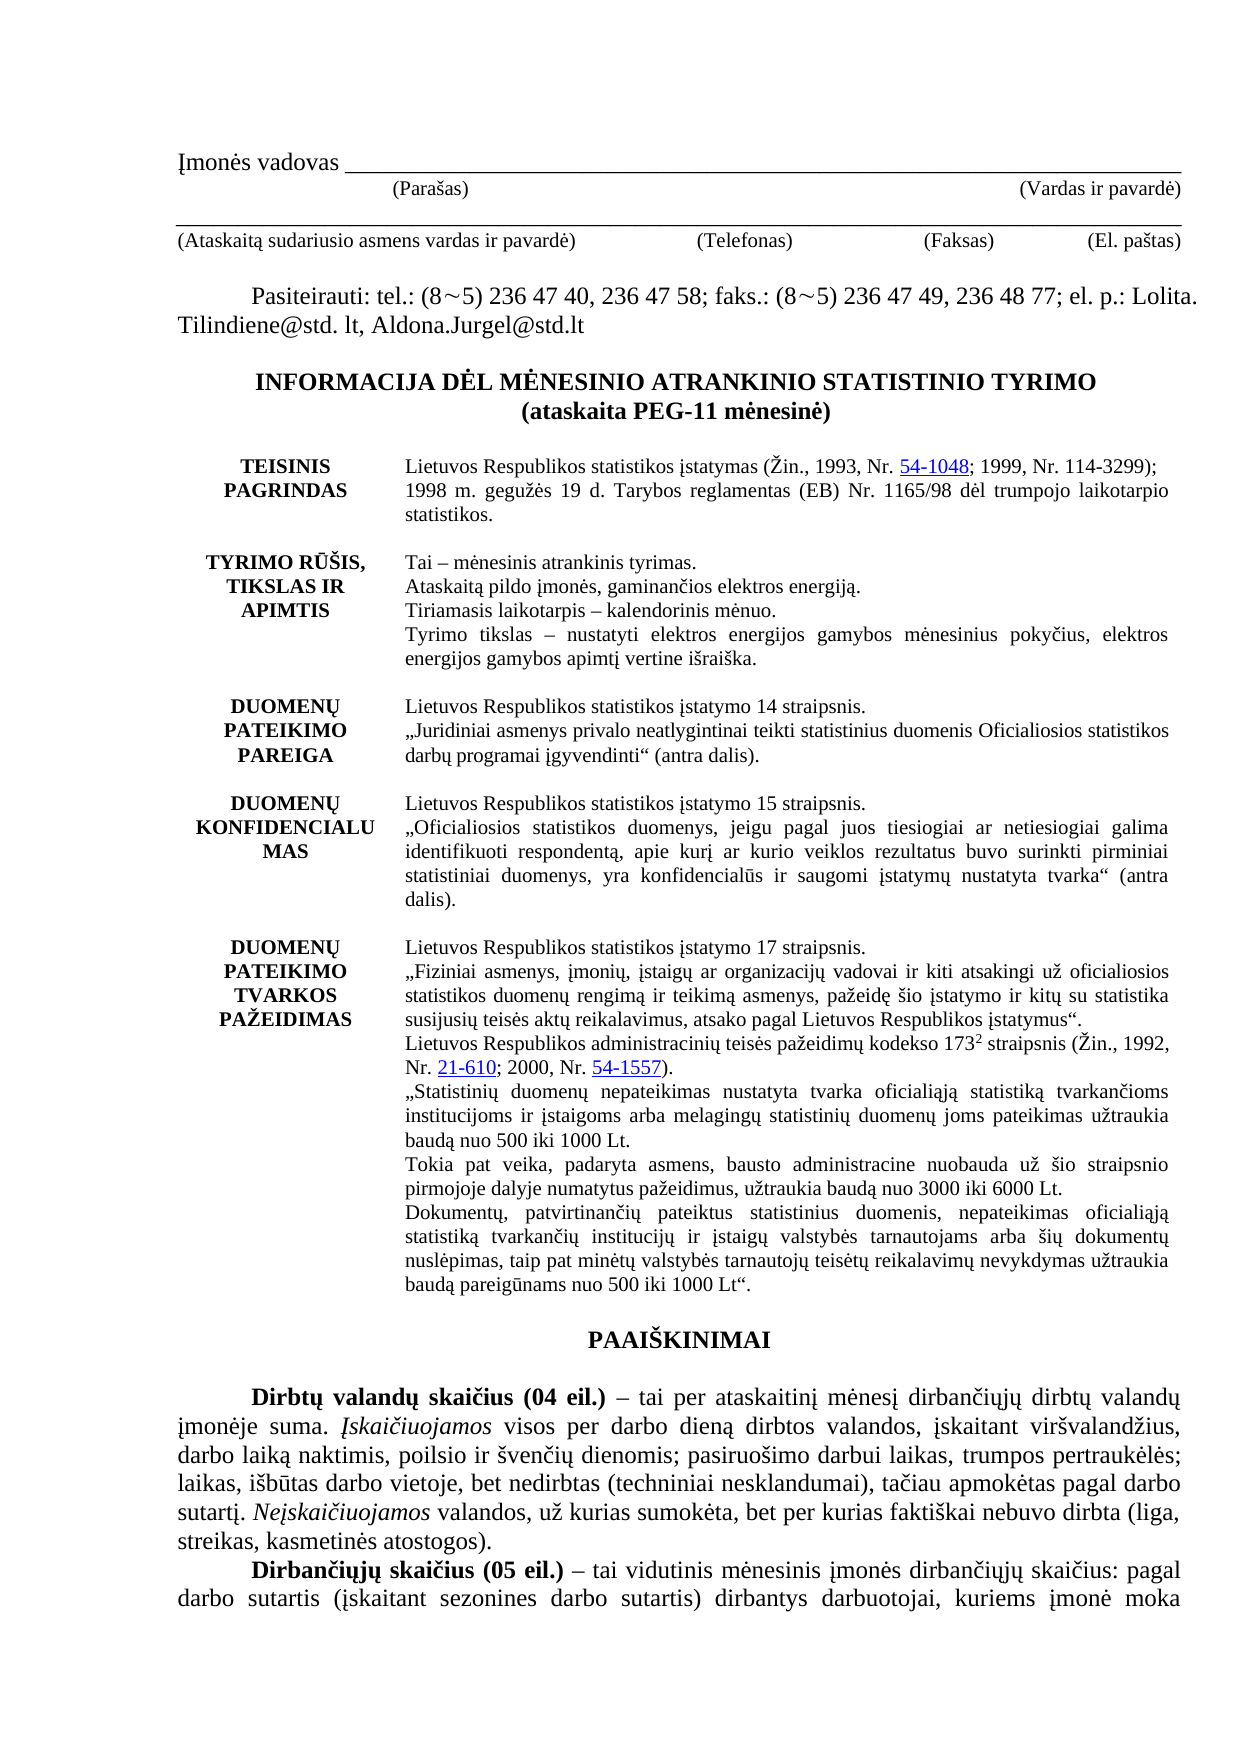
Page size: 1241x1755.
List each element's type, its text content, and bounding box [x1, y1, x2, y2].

text (ataskaita PEG-11 mėnesinė) [177, 396, 1181, 425]
text (Ataskaitą sudariusio asmens vardas ir pavardė) (Telefonas) (Faksas) (El. paštas) [177, 228, 1181, 252]
text Pasiteirauti: tel.: (85) 236 47 40, 236 47 58; faks.: (85) 236 47 49, 236 48 77; el. p.: Lolita. Tilindiene@std. lt, Aldona.Jurgel@std.lt [177, 281, 1240, 339]
text PAAIŠKINIMAI [177, 1325, 1181, 1353]
table_cell Lietuvos Respublikos statistikos įstatymo 15 straipsnis. „Oficialiosios statistikos duomenys, jeigu pagal juos tiesiogiai ar netiesiogiai galima identifikuoti respondentą, apie kurį ar kurio veiklos rezultatus buvo surinkti pirminiai statistiniai duomenys, yra konfidencialūs ir saugomi įstatymų nustatyta tvarka“ (antra dalis). [394, 791, 1181, 935]
table_cell DUOMENŲ KONFIDENCIALUMAS [177, 791, 393, 935]
table_cell Lietuvos Respublikos statistikos įstatymo 17 straipsnis. „Fiziniai asmenys, įmonių, įstaigų ar organizacijų vadovai ir kiti atsakingi už oficialiosios statistikos duomenų rengimą ir teikimą asmenys, pažeidę šio įstatymo ir kitų su statistika susijusių teisės aktų reikalavimus, atsako pagal Lietuvos Respublikos įstatymus“. Lietuvos Respublikos administracinių teisės pažeidimų kodekso 1732 straipsnis (Žin., 1992, Nr. 21-610; 2000, Nr. 54-1557). „Statistinių duomenų nepateikimas nustatyta tvarka oficialiąją statistiką tvarkančioms institucijoms ir įstaigoms arba melagingų statistinių duomenų joms pateikimas užtraukia baudą nuo 500 iki 1000 Lt. Tokia pat veika, padaryta asmens, bausto administracine nuobauda už šio straipsnio pirmojoje dalyje numatytus pažeidimus, užtraukia baudą nuo 3000 iki 6000 Lt. Dokumentų, patvirtinančių pateiktus statistinius duomenis, nepateikimas oficialiąją statistiką tvarkančių institucijų ir įstaigų valstybės tarnautojams arba šių dokumentų nuslėpimas, taip pat minėtų valstybės tarnautojų teisėtų reikalavimų nevykdymas užtraukia baudą pareigūnams nuo 500 iki 1000 Lt“. [394, 935, 1181, 1296]
table_cell Lietuvos Respublikos statistikos įstatymo 14 straipsnis. „Juridiniai asmenys privalo neatlygintinai teikti statistinius duomenis Oficialiosios statistikos darbų programai įgyvendinti“ (antra dalis). [394, 694, 1181, 791]
table_cell TYRIMO RŪŠIS, TIKSLAS IR APIMTIS [177, 550, 393, 694]
text (Parašas) (Vardas ir pavardė) [177, 176, 1181, 200]
table_header TEISINIS PAGRINDAS [177, 454, 393, 550]
text INFORMACIJA DĖL MĖNESINIO ATRANKINIO statistinio TYRIMO [177, 367, 1181, 396]
table_header Lietuvos Respublikos statistikos įstatymas (Žin., 1993, Nr. 54-1048; 1999, Nr. 114-3299); 1998 m. gegužės 19 d. Tarybos reglamentas (EB) Nr. 1165/98 dėl trumpojo laikotarpio statistikos. [394, 454, 1181, 550]
table_cell DUOMENŲ PATEIKIMO PAREIGA [177, 694, 393, 791]
table_cell DUOMENŲ PATEIKIMO TVARKOS PAŽEIDIMAS [177, 935, 393, 1296]
table_cell Tai – mėnesinis atrankinis tyrimas. Ataskaitą pildo įmonės, gaminančios elektros energiją. Tiriamasis laikotarpis – kalendorinis mėnuo. Tyrimo tikslas – nustatyti elektros energijos gamybos mėnesinius pokyčius, elektros energijos gamybos apimtį vertine išraiška. [394, 550, 1181, 694]
text Dirbtų valandų skaičius (04 eil.) – tai per ataskaitinį mėnesį dirbančiųjų dirbtų valandų įmonėje suma. Įskaičiuojamos visos per darbo dieną dirbtos valandos, įskaitant viršvalandžius, darbo laiką naktimis, poilsio ir švenčių dienomis; pasiruošimo darbui laikas, trumpos pertraukėlės; laikas, išbūtas darbo vietoje, bet nedirbtas (techniniai nesklandumai), tačiau apmokėtas pagal darbo sutartį. Neįskaičiuojamos valandos, už kurias sumokėta, bet per kurias faktiškai nebuvo dirbta (liga, streikas, kasmetinės atostogos). [177, 1382, 1181, 1555]
text Dirbančiųjų skaičius (05 eil.) – tai vidutinis mėnesinis įmonės dirbančiųjų skaičius: pagal darbo sutartis (įskaitant sezonines darbo sutartis) dirbantys darbuotojai, kuriems įmonė moka [177, 1555, 1181, 1612]
text Įmonės vadovas [177, 147, 1181, 176]
